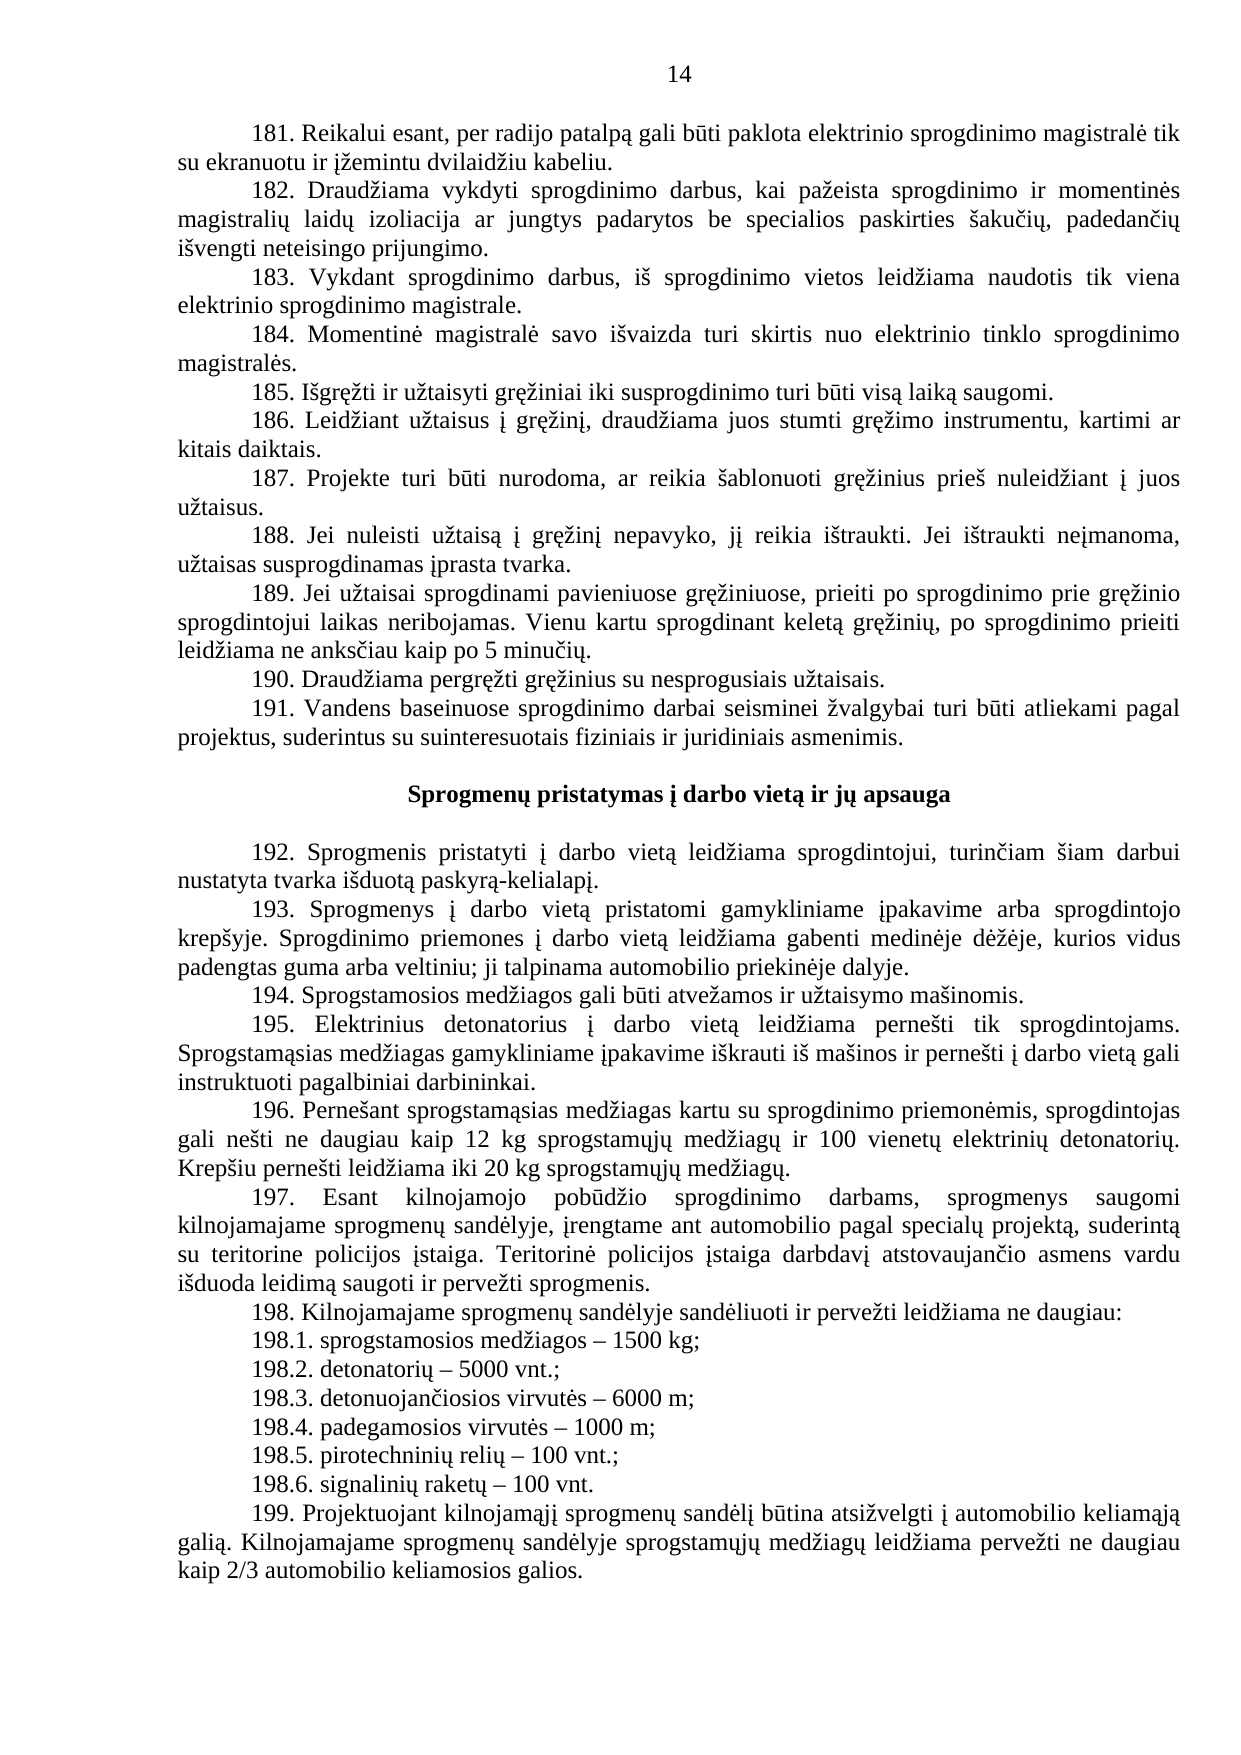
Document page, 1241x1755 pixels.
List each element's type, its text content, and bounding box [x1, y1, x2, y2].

text 195. Elektrinius detonatorius į darbo vietą leidžiama pernešti tik sprogdintojams. Sprogstamąsias medžiagas gamykliniame įpakavime iškrauti iš mašinos ir pernešti į darbo vietą gali instruktuoti pagalbiniai darbininkai. [177, 1009, 1181, 1096]
text 198.1. sprogstamosios medžiagos – 1500 kg; [177, 1326, 1181, 1354]
text 182. Draudžiama vykdyti sprogdinimo darbus, kai pažeista sprogdinimo ir momentinės magistralių laidų izoliacija ar jungtys padarytos be specialios paskirties šakučių, padedančių išvengti neteisingo prijungimo. [177, 176, 1181, 262]
text 190. Draudžiama pergręžti gręžinius su nesprogusiais užtaisais. [177, 664, 1181, 693]
text 198.2. detonatorių – 5000 vnt.; [177, 1354, 1181, 1383]
text 186. Leidžiant užtaisus į gręžinį, draudžiama juos stumti gręžimo instrumentu, kartimi ar kitais daiktais. [177, 406, 1181, 463]
text 198.4. padegamosios virvutės – 1000 m; [177, 1412, 1181, 1441]
text 196. Pernešant sprogstamąsias medžiagas kartu su sprogdinimo priemonėmis, sprogdintojas gali nešti ne daugiau kaip 12 kg sprogstamųjų medžiagų ir 100 vienetų elektrinių detonatorių. Krepšiu pernešti leidžiama iki 20 kg sprogstamųjų medžiagų. [177, 1096, 1181, 1182]
text 198.6. signalinių raketų – 100 vnt. [177, 1469, 1181, 1498]
text 197. Esant kilnojamojo pobūdžio sprogdinimo darbams, sprogmenys saugomi kilnojamajame sprogmenų sandėlyje, įrengtame ant automobilio pagal specialų projektą, suderintą su teritorine policijos įstaiga. Teritorinė policijos įstaiga darbdavį atstovaujančio asmens vardu išduoda leidimą saugoti ir pervežti sprogmenis. [177, 1182, 1181, 1297]
text Sprogmenų pristatymas į darbo vietą ir jų apsauga [177, 779, 1181, 808]
text 198. Kilnojamajame sprogmenų sandėlyje sandėliuoti ir pervežti leidžiama ne daugiau: [177, 1297, 1181, 1326]
text 198.5. pirotechninių relių – 100 vnt.; [177, 1441, 1181, 1469]
text 188. Jei nuleisti užtaisą į gręžinį nepavyko, jį reikia ištraukti. Jei ištraukti neįmanoma, užtaisas susprogdinamas įprasta tvarka. [177, 521, 1181, 578]
text 191. Vandens baseinuose sprogdinimo darbai seisminei žvalgybai turi būti atliekami pagal projektus, suderintus su suinteresuotais fiziniais ir juridiniais asmenimis. [177, 693, 1181, 751]
text 184. Momentinė magistralė savo išvaizda turi skirtis nuo elektrinio tinklo sprogdinimo magistralės. [177, 319, 1181, 377]
text 192. Sprogmenis pristatyti į darbo vietą leidžiama sprogdintojui, turinčiam šiam darbui nustatyta tvarka išduotą paskyrą-kelialapį. [177, 837, 1181, 894]
text 183. Vykdant sprogdinimo darbus, iš sprogdinimo vietos leidžiama naudotis tik viena elektrinio sprogdinimo magistrale. [177, 262, 1181, 319]
text 185. Išgręžti ir užtaisyti gręžiniai iki susprogdinimo turi būti visą laiką saugomi. [177, 377, 1181, 406]
text 189. Jei užtaisai sprogdinami pavieniuose gręžiniuose, prieiti po sprogdinimo prie gręžinio sprogdintojui laikas neribojamas. Vienu kartu sprogdinant keletą gręžinių, po sprogdinimo prieiti leidžiama ne anksčiau kaip po 5 minučių. [177, 578, 1181, 664]
text 193. Sprogmenys į darbo vietą pristatomi gamykliniame įpakavime arba sprogdintojo krepšyje. Sprogdinimo priemones į darbo vietą leidžiama gabenti medinėje dėžėje, kurios vidus padengtas guma arba veltiniu; ji talpinama automobilio priekinėje dalyje. [177, 894, 1181, 981]
text 199. Projektuojant kilnojamąjį sprogmenų sandėlį būtina atsižvelgti į automobilio keliamąją galią. Kilnojamajame sprogmenų sandėlyje sprogstamųjų medžiagų leidžiama pervežti ne daugiau kaip 2/3 automobilio keliamosios galios. [177, 1498, 1181, 1584]
text 187. Projekte turi būti nurodoma, ar reikia šablonuoti gręžinius prieš nuleidžiant į juos užtaisus. [177, 463, 1181, 521]
text 198.3. detonuojančiosios virvutės – 6000 m; [177, 1383, 1181, 1412]
text 194. Sprogstamosios medžiagos gali būti atvežamos ir užtaisymo mašinomis. [177, 981, 1181, 1009]
text 181. Reikalui esant, per radijo patalpą gali būti paklota elektrinio sprogdinimo magistralė tik su ekranuotu ir įžemintu dvilaidžiu kabeliu. [177, 118, 1181, 176]
